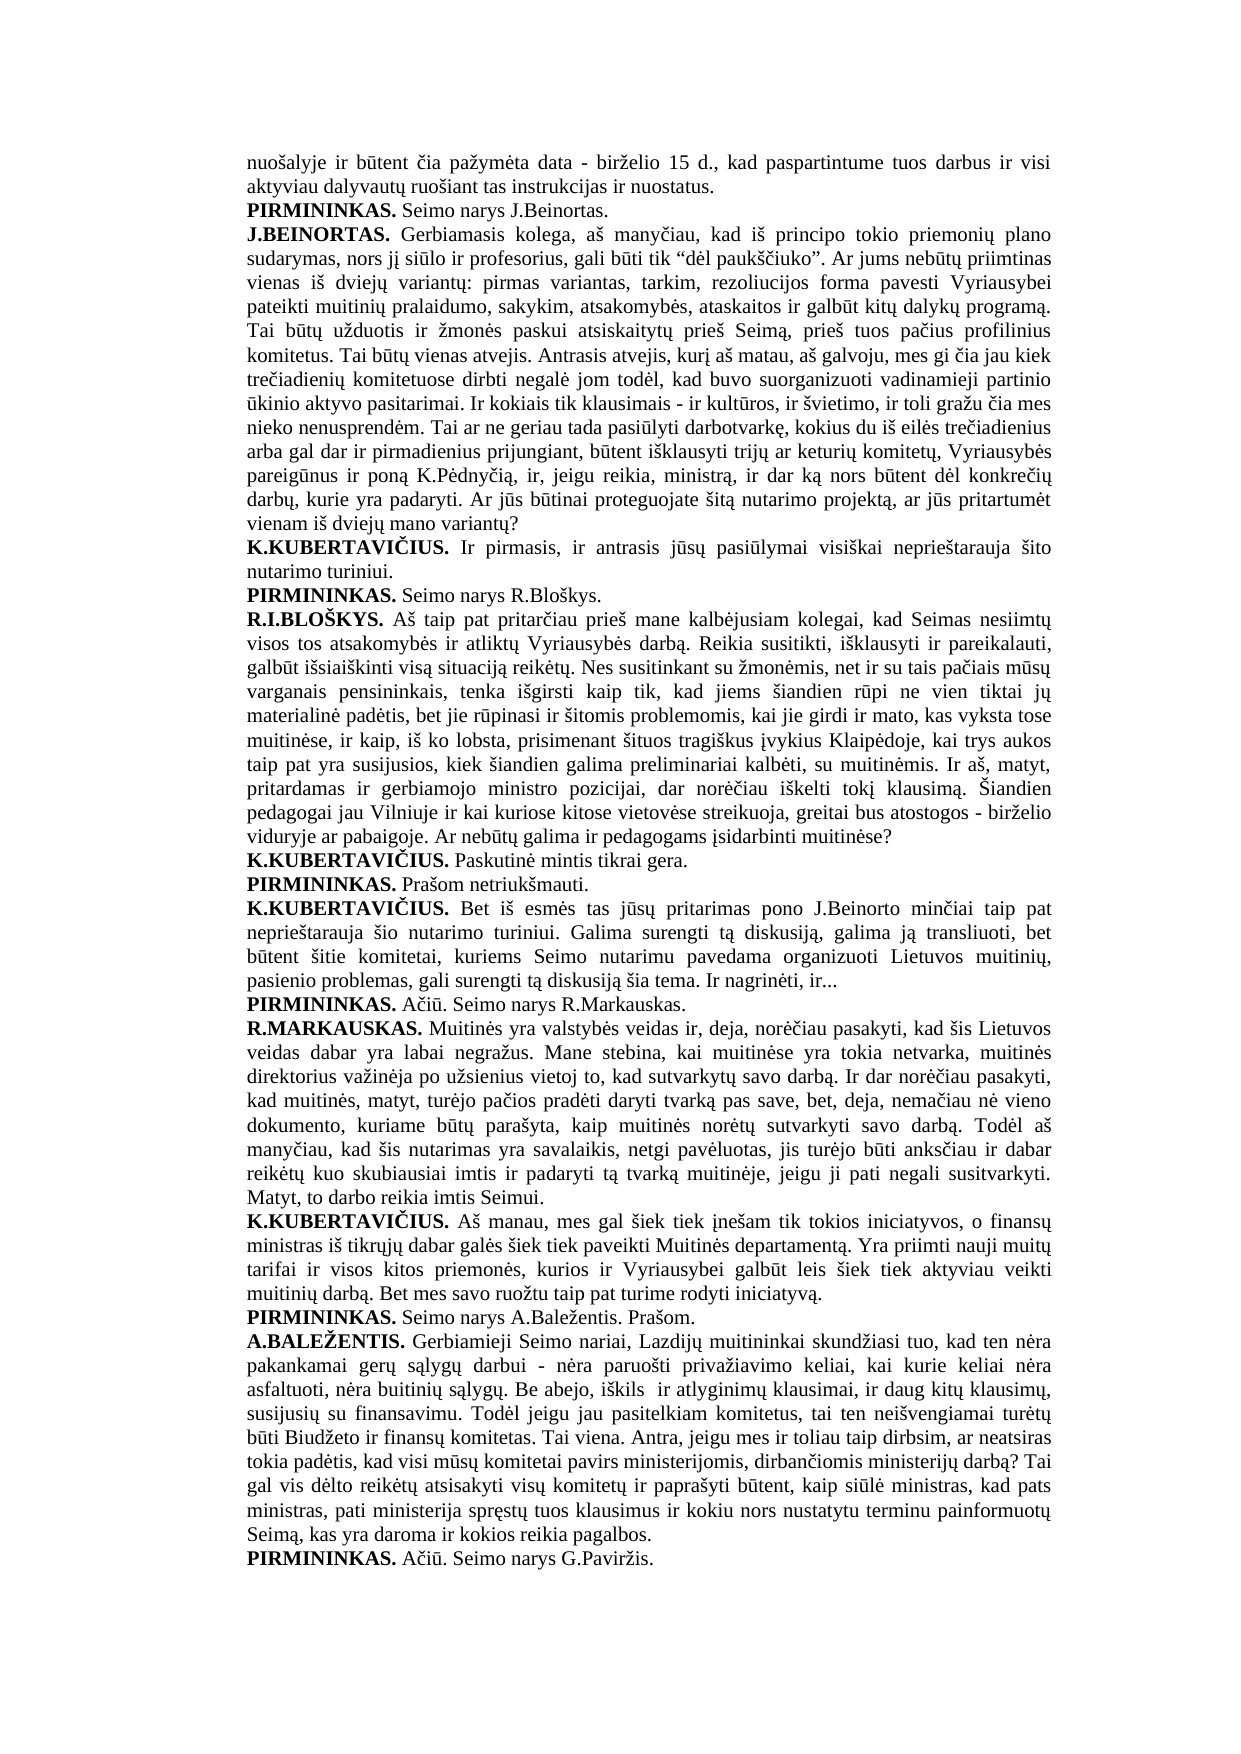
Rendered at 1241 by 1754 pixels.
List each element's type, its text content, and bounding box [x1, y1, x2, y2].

text R.I.BLOŠKYS. Aš taip pat pritarčiau prieš mane kalbėjusiam kolegai, kad Seimas nesiimtų visos tos atsakomybės ir atliktų Vyriausybės darbą. Reikia susitikti, išklausyti ir pareikalauti, galbūt išsiaiškinti visą situaciją reikėtų. Nes susitinkant su žmonėmis, net ir su tais pačiais mūsų varganais pensininkais, tenka išgirsti kaip tik, kad jiems šiandien rūpi ne vien tiktai jų materialinė padėtis, bet jie rūpinasi ir šitomis problemomis, kai jie girdi ir mato, kas vyksta tose muitinėse, ir kaip, iš ko lobsta, prisimenant šituos tragiškus įvykius Klaipėdoje, kai trys aukos taip pat yra susijusios, kiek šiandien galima preliminariai kalbėti, su muitinėmis. Ir aš, matyt, pritardamas ir gerbiamojo ministro pozicijai, dar norėčiau iškelti tokį klausimą. Šiandien pedagogai jau Vilniuje ir kai kuriose kitose vietovėse streikuoja, greitai bus atostogos - birželio viduryje ar pabaigoje. Ar nebūtų galima ir pedagogams įsidarbinti muitinėse? [247, 607, 1053, 848]
text K.KUBERTAVIČIUS. Bet iš esmės tas jūsų pritarimas pono J.Beinorto minčiai taip pat neprieštarauja šio nutarimo turiniui. Galima surengti tą diskusiją, galima ją transliuoti, bet būtent šitie komitetai, kuriems Seimo nutarimu pavedama organizuoti Lietuvos muitinių, pasienio problemas, gali surengti tą diskusiją šia tema. Ir nagrinėti, ir... [247, 896, 1053, 992]
text nuošalyje ir būtent čia pažymėta data - birželio 15 d., kad paspartintume tuos darbus ir visi aktyviau dalyvautų ruošiant tas instrukcijas ir nuostatus. [247, 150, 1053, 198]
text PIRMININKAS. Ačiū. Seimo narys R.Markauskas. [247, 992, 1053, 1016]
text K.KUBERTAVIČIUS. Ir pirmasis, ir antrasis jūsų pasiūlymai visiškai neprieštarauja šito nutarimo turiniui. [247, 535, 1053, 583]
text PIRMININKAS. Prašom netriukšmauti. [247, 872, 1053, 896]
text PIRMININKAS. Seimo narys A.Baležentis. Prašom. [247, 1305, 1053, 1329]
text A.BALEŽENTIS. Gerbiamieji Seimo nariai, Lazdijų muitininkai skundžiasi tuo, kad ten nėra pakankamai gerų sąlygų darbui - nėra paruošti privažiavimo keliai, kai kurie keliai nėra asfaltuoti, nėra buitinių sąlygų. Be abejo, iškils ir atlyginimų klausimai, ir daug kitų klausimų, susijusių su finansavimu. Todėl jeigu jau pasitelkiam komitetus, tai ten neišvengiamai turėtų būti Biudžeto ir finansų komitetas. Tai viena. Antra, jeigu mes ir toliau taip dirbsim, ar neatsiras tokia padėtis, kad visi mūsų komitetai pavirs ministerijomis, dirbančiomis ministerijų darbą? Tai gal vis dėlto reikėtų atsisakyti visų komitetų ir paprašyti būtent, kaip siūlė ministras, kad pats ministras, pati ministerija spręstų tuos klausimus ir kokiu nors nustatytu terminu painformuotų Seimą, kas yra daroma ir kokios reikia pagalbos. [247, 1329, 1053, 1546]
text K.KUBERTAVIČIUS. Aš manau, mes gal šiek tiek įnešam tik tokios iniciatyvos, o finansų ministras iš tikrųjų dabar galės šiek tiek paveikti Muitinės departamentą. Yra priimti nauji muitų tarifai ir visos kitos priemonės, kurios ir Vyriausybei galbūt leis šiek tiek aktyviau veikti muitinių darbą. Bet mes savo ruožtu taip pat turime rodyti iniciatyvą. [247, 1209, 1053, 1305]
text K.KUBERTAVIČIUS. Paskutinė mintis tikrai gera. [247, 848, 1053, 872]
text PIRMININKAS. Seimo narys R.Bloškys. [247, 583, 1053, 607]
text PIRMININKAS. Ačiū. Seimo narys G.Paviržis. [247, 1546, 1053, 1570]
text J.BEINORTAS. Gerbiamasis kolega, aš manyčiau, kad iš principo tokio priemonių plano sudarymas, nors jį siūlo ir profesorius, gali būti tik “dėl paukščiuko”. Ar jums nebūtų priimtinas vienas iš dviejų variantų: pirmas variantas, tarkim, rezoliucijos forma pavesti Vyriausybei pateikti muitinių pralaidumo, sakykim, atsakomybės, ataskaitos ir galbūt kitų dalykų programą. Tai būtų užduotis ir žmonės paskui atsiskaitytų prieš Seimą, prieš tuos pačius profilinius komitetus. Tai būtų vienas atvejis. Antrasis atvejis, kurį aš matau, aš galvoju, mes gi čia jau kiek trečiadienių komitetuose dirbti negalė jom todėl, kad buvo suorganizuoti vadinamieji partinio ūkinio aktyvo pasitarimai. Ir kokiais tik klausimais - ir kultūros, ir švietimo, ir toli gražu čia mes nieko nenusprendėm. Tai ar ne geriau tada pasiūlyti darbotvarkę, kokius du iš eilės trečiadienius arba gal dar ir pirmadienius prijungiant, būtent išklausyti trijų ar keturių komitetų, Vyriausybės pareigūnus ir poną K.Pėdnyčią, ir, jeigu reikia, ministrą, ir dar ką nors būtent dėl konkrečių darbų, kurie yra padaryti. Ar jūs būtinai proteguojate šitą nutarimo projektą, ar jūs pritartumėt vienam iš dviejų mano variantų? [247, 222, 1053, 535]
text R.MARKAUSKAS. Muitinės yra valstybės veidas ir, deja, norėčiau pasakyti, kad šis Lietuvos veidas dabar yra labai negražus. Mane stebina, kai muitinėse yra tokia netvarka, muitinės direktorius važinėja po užsienius vietoj to, kad sutvarkytų savo darbą. Ir dar norėčiau pasakyti, kad muitinės, matyt, turėjo pačios pradėti daryti tvarką pas save, bet, deja, nemačiau nė vieno dokumento, kuriame būtų parašyta, kaip muitinės norėtų sutvarkyti savo darbą. Todėl aš manyčiau, kad šis nutarimas yra savalaikis, netgi pavėluotas, jis turėjo būti anksčiau ir dabar reikėtų kuo skubiausiai imtis ir padaryti tą tvarką muitinėje, jeigu ji pati negali susitvarkyti. Matyt, to darbo reikia imtis Seimui. [247, 1016, 1053, 1209]
text PIRMININKAS. Seimo narys J.Beinortas. [247, 198, 1053, 222]
